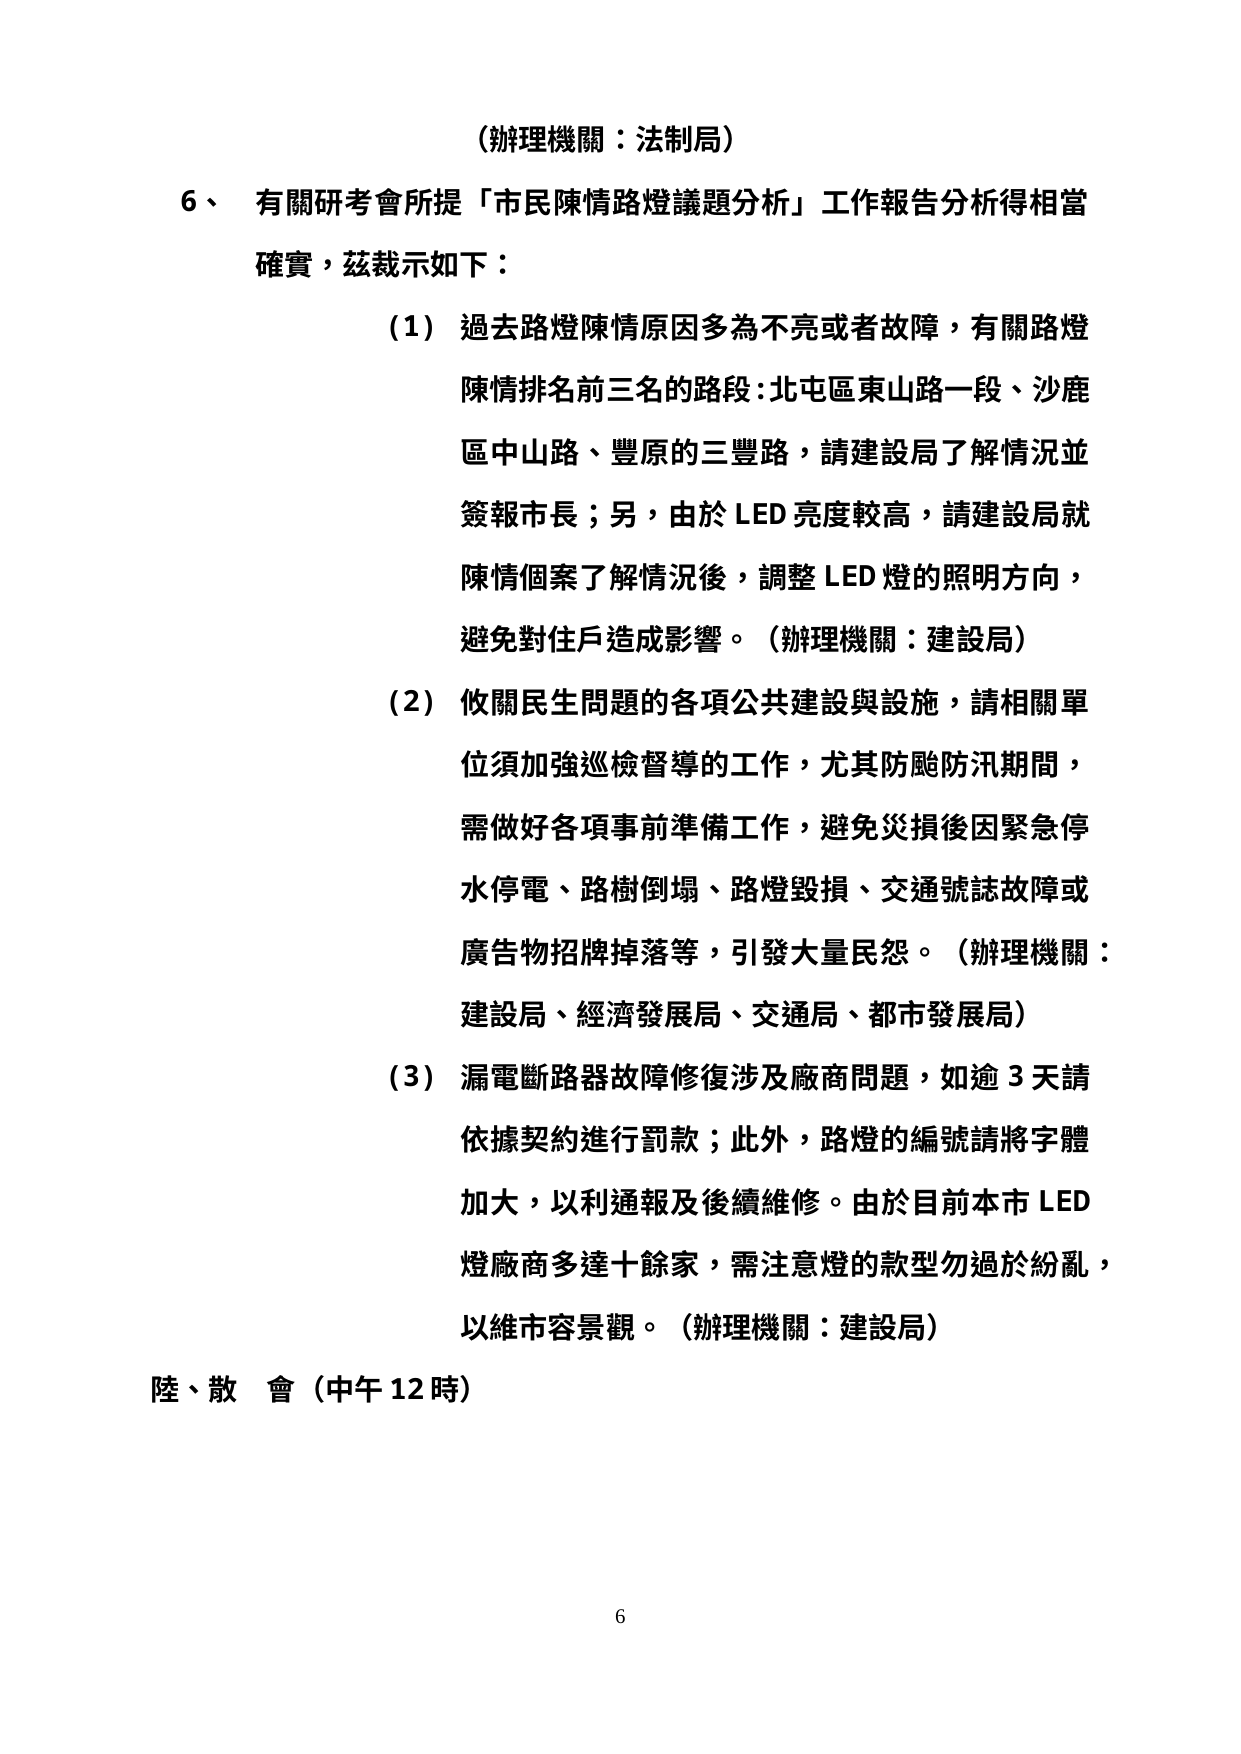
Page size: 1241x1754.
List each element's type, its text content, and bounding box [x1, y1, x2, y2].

text 陸、散 會（中午12時） [150, 1346, 1090, 1409]
list 攸關民生問題的各項公共建設與設施，請相關單位須加強巡檢督導的工作，尤其防颱防汛期間，需做好各項事前準備工作，避免災損後因緊急停水停電、路樹倒塌、路燈毀損、交通號誌故障或廣告物招牌掉落等，引發大量民怨。（辦理機關：建設局、經濟發展局、交通局、都市發展局） [385, 659, 1090, 1034]
list 過去路燈陳情原因多為不亮或者故障，有關路燈陳情排名前三名的路段:北屯區東山路一段、沙鹿區中山路、豐原的三豐路，請建設局了解情況並簽報市長；另，由於LED亮度較高，請建設局就陳情個案了解情況後，調整LED燈的照明方向，避免對住戶造成影響。（辦理機關：建設局） [385, 284, 1090, 659]
list 漏電斷路器故障修復涉及廠商問題，如逾3天請依據契約進行罰款；此外，路燈的編號請將字體加大，以利通報及後續維修。由於目前本市LED燈廠商多達十餘家，需注意燈的款型勿過於紛亂，以維市容景觀。（辦理機關：建設局） [385, 1034, 1090, 1346]
list 有關研考會所提「市民陳情路燈議題分析」工作報告分析得相當確實，茲裁示如下： [180, 159, 1090, 284]
list 為爭取增設資深調解委員總統獎，市長已在行政院會表達，並獲林全院長肯定，後續再請法制局持續瞭解中央「鄉鎮市調解績優人員獎勵要點」修訂進度，展現本府對於資深調解委員崇高敬意。（辦理機關：法制局） [385, 96, 1090, 159]
